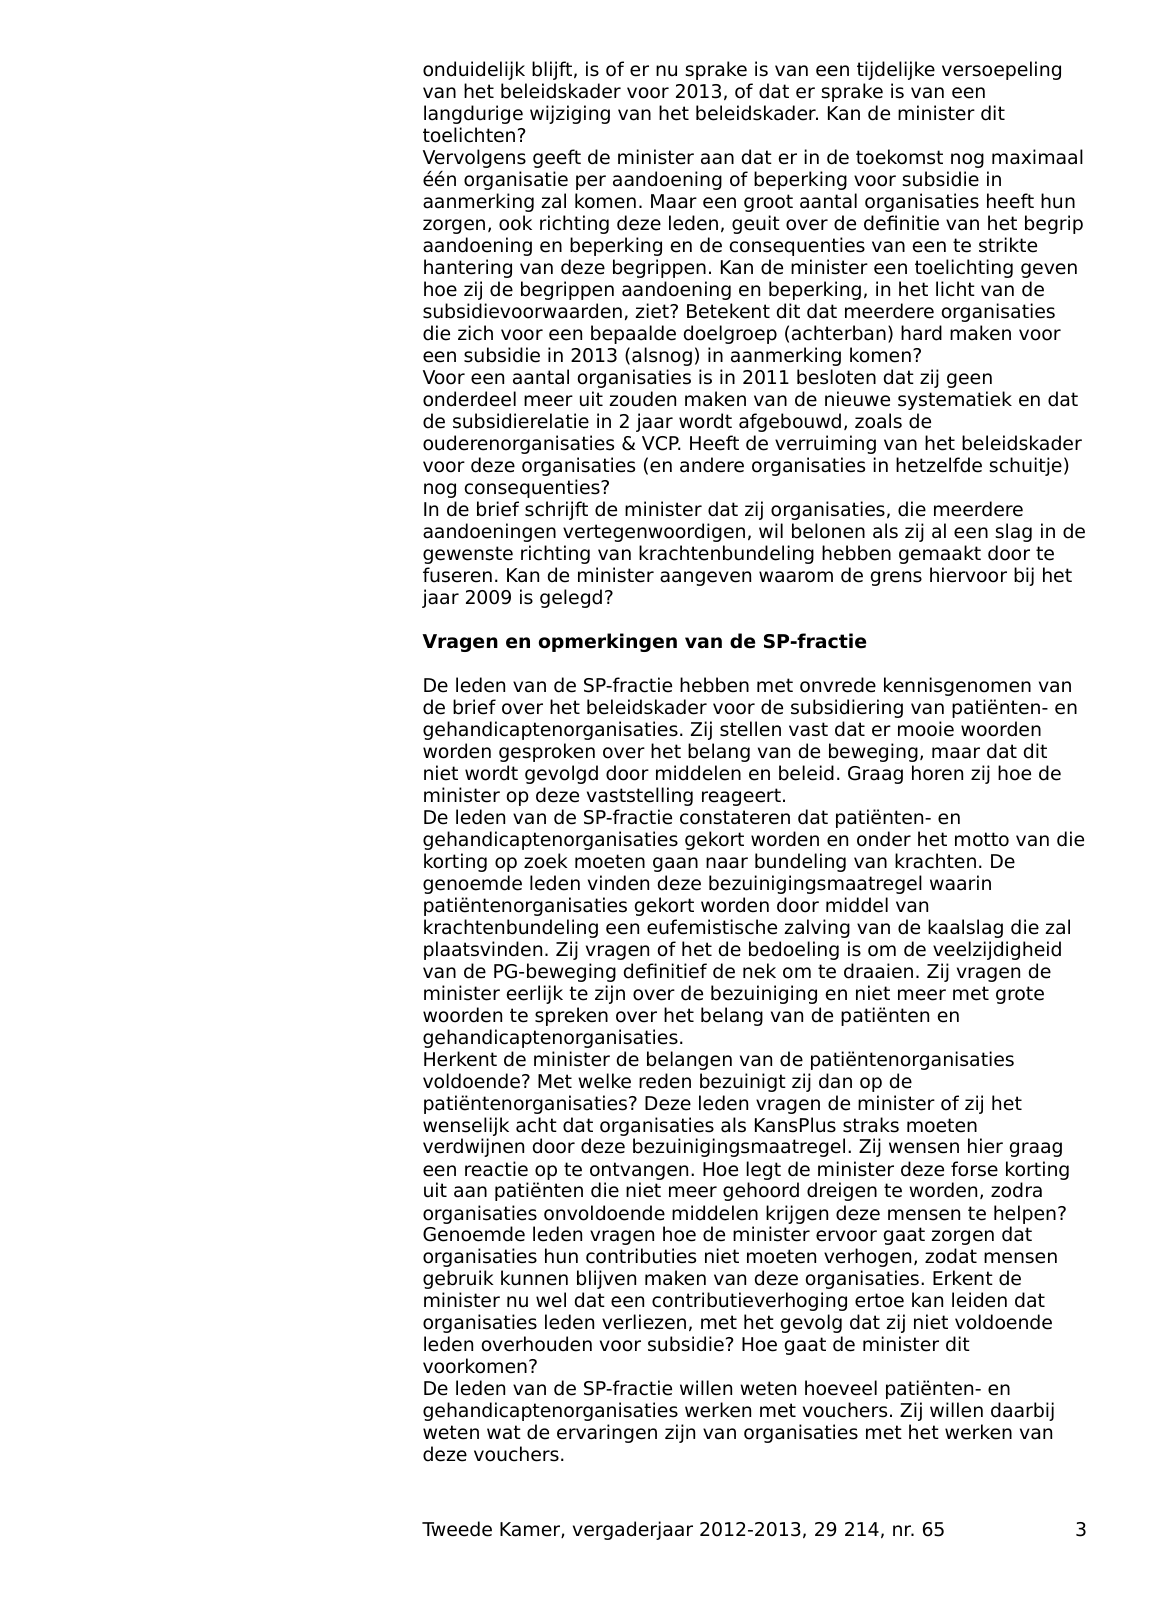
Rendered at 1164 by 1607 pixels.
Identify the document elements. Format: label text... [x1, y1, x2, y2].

text Voor een aantal organisaties is in 2011 besloten dat zij geen onderdeel meer uit zouden maken van de nieuwe systematiek en dat de subsidierelatie in 2 jaar wordt afgebouwd, zoals de ouderenorganisaties & VCP. Heeft de verruiming van het beleidskader voor deze organisaties (en andere organisaties in hetzelfde schuitje) nog consequenties? [422, 367, 1087, 499]
text Vervolgens geeft de minister aan dat er in de toekomst nog maximaal één organisatie per aandoening of beperking voor subsidie in aanmerking zal komen. Maar een groot aantal organisaties heeft hun zorgen, ook richting deze leden, geuit over de definitie van het begrip aandoening en beperking en de consequenties van een te strikte hantering van deze begrippen. Kan de minister een toelichting geven hoe zij de begrippen aandoening en beperking, in het licht van de subsidievoorwaarden, ziet? Betekent dit dat meerdere organisaties die zich voor een bepaalde doelgroep (achterban) hard maken voor een subsidie in 2013 (alsnog) in aanmerking komen? [422, 147, 1087, 367]
text De leden van de SP-fractie constateren dat patiënten- en gehandicaptenorganisaties gekort worden en onder het motto van die korting op zoek moeten gaan naar bundeling van krachten. De genoemde leden vinden deze bezuinigingsmaatregel waarin patiëntenorganisaties gekort worden door middel van krachtenbundeling een eufemistische zalving van de kaalslag die zal plaatsvinden. Zij vragen of het de bedoeling is om de veelzijdigheid van de PG-beweging definitief de nek om te draaien. Zij vragen de minister eerlijk te zijn over de bezuiniging en niet meer met grote woorden te spreken over het belang van de patiënten en gehandicaptenorganisaties. [422, 807, 1087, 1048]
subtitle Vragen en opmerkingen van de SP-fractie [422, 631, 1087, 653]
text De leden van de SP-fractie willen weten hoeveel patiënten- en gehandicaptenorganisaties werken met vouchers. Zij willen daarbij weten wat de ervaringen zijn van organisaties met het werken van deze vouchers. [422, 1378, 1087, 1466]
text Herkent de minister de belangen van de patiëntenorganisaties voldoende? Met welke reden bezuinigt zij dan op de patiëntenorganisaties? Deze leden vragen de minister of zij het wenselijk acht dat organisaties als KansPlus straks moeten verdwijnen door deze bezuinigingsmaatregel. Zij wensen hier graag een reactie op te ontvangen. Hoe legt de minister deze forse korting uit aan patiënten die niet meer gehoord dreigen te worden, zodra organisaties onvoldoende middelen krijgen deze mensen te helpen? Genoemde leden vragen hoe de minister ervoor gaat zorgen dat organisaties hun contributies niet moeten verhogen, zodat mensen gebruik kunnen blijven maken van deze organisaties. Erkent de minister nu wel dat een contributieverhoging ertoe kan leiden dat organisaties leden verliezen, met het gevolg dat zij niet voldoende leden overhouden voor subsidie? Hoe gaat de minister dit voorkomen? [422, 1048, 1087, 1378]
text onduidelijk blijft, is of er nu sprake is van een tijdelijke versoepeling van het beleidskader voor 2013, of dat er sprake is van een langdurige wijziging van het beleidskader. Kan de minister dit toelichten? [422, 59, 1087, 147]
text De leden van de SP-fractie hebben met onvrede kennisgenomen van de brief over het beleidskader voor de subsidiering van patiënten- en gehandicaptenorganisaties. Zij stellen vast dat er mooie woorden worden gesproken over het belang van de beweging, maar dat dit niet wordt gevolgd door middelen en beleid. Graag horen zij hoe de minister op deze vaststelling reageert. [422, 675, 1087, 807]
text In de brief schrijft de minister dat zij organisaties, die meerdere aandoeningen vertegenwoordigen, wil belonen als zij al een slag in de gewenste richting van krachtenbundeling hebben gemaakt door te fuseren. Kan de minister aangeven waarom de grens hiervoor bij het jaar 2009 is gelegd? [422, 499, 1087, 608]
